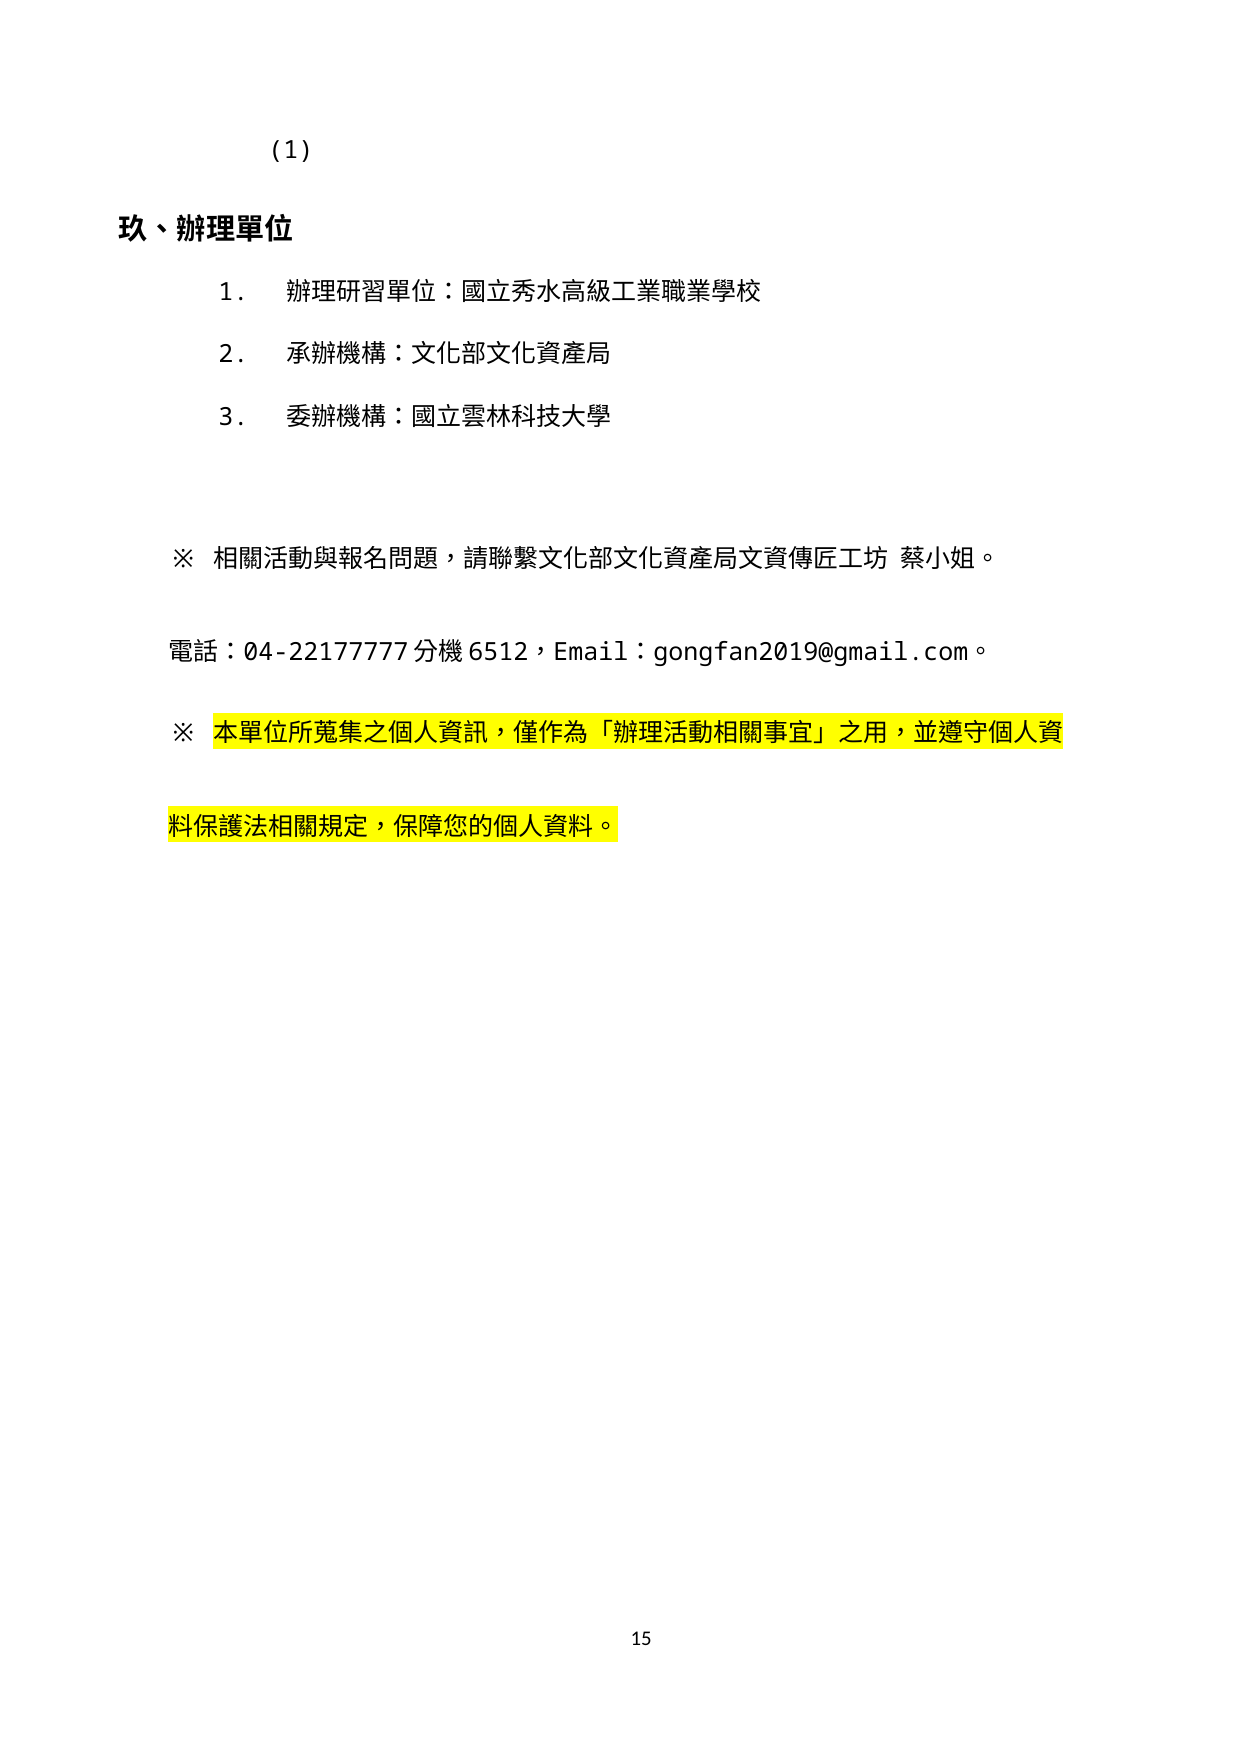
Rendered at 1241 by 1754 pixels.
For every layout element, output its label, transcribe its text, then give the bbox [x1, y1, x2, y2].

list 委辦機構：國立雲林科技大學 [168, 372, 1072, 435]
text ※ 本單位所蒐集之個人資訊，僅作為「辦理活動相關事宜」之用，並遵守個人資料保護法相關規定，保障您的個人資料。 [168, 689, 1072, 845]
list 辦理研習單位：國立秀水高級工業職業學校 [168, 247, 1072, 310]
text ※ 相關活動與報名問題，請聯繫文化部文化資產局文資傳匠工坊 蔡小姐。 電話：04-22177777分機6512，Email：gongfan2019@gmail.com。 [168, 514, 1072, 671]
list 辦理單位 [118, 185, 1072, 247]
list 承辦機構：文化部文化資產局 [168, 310, 1072, 372]
